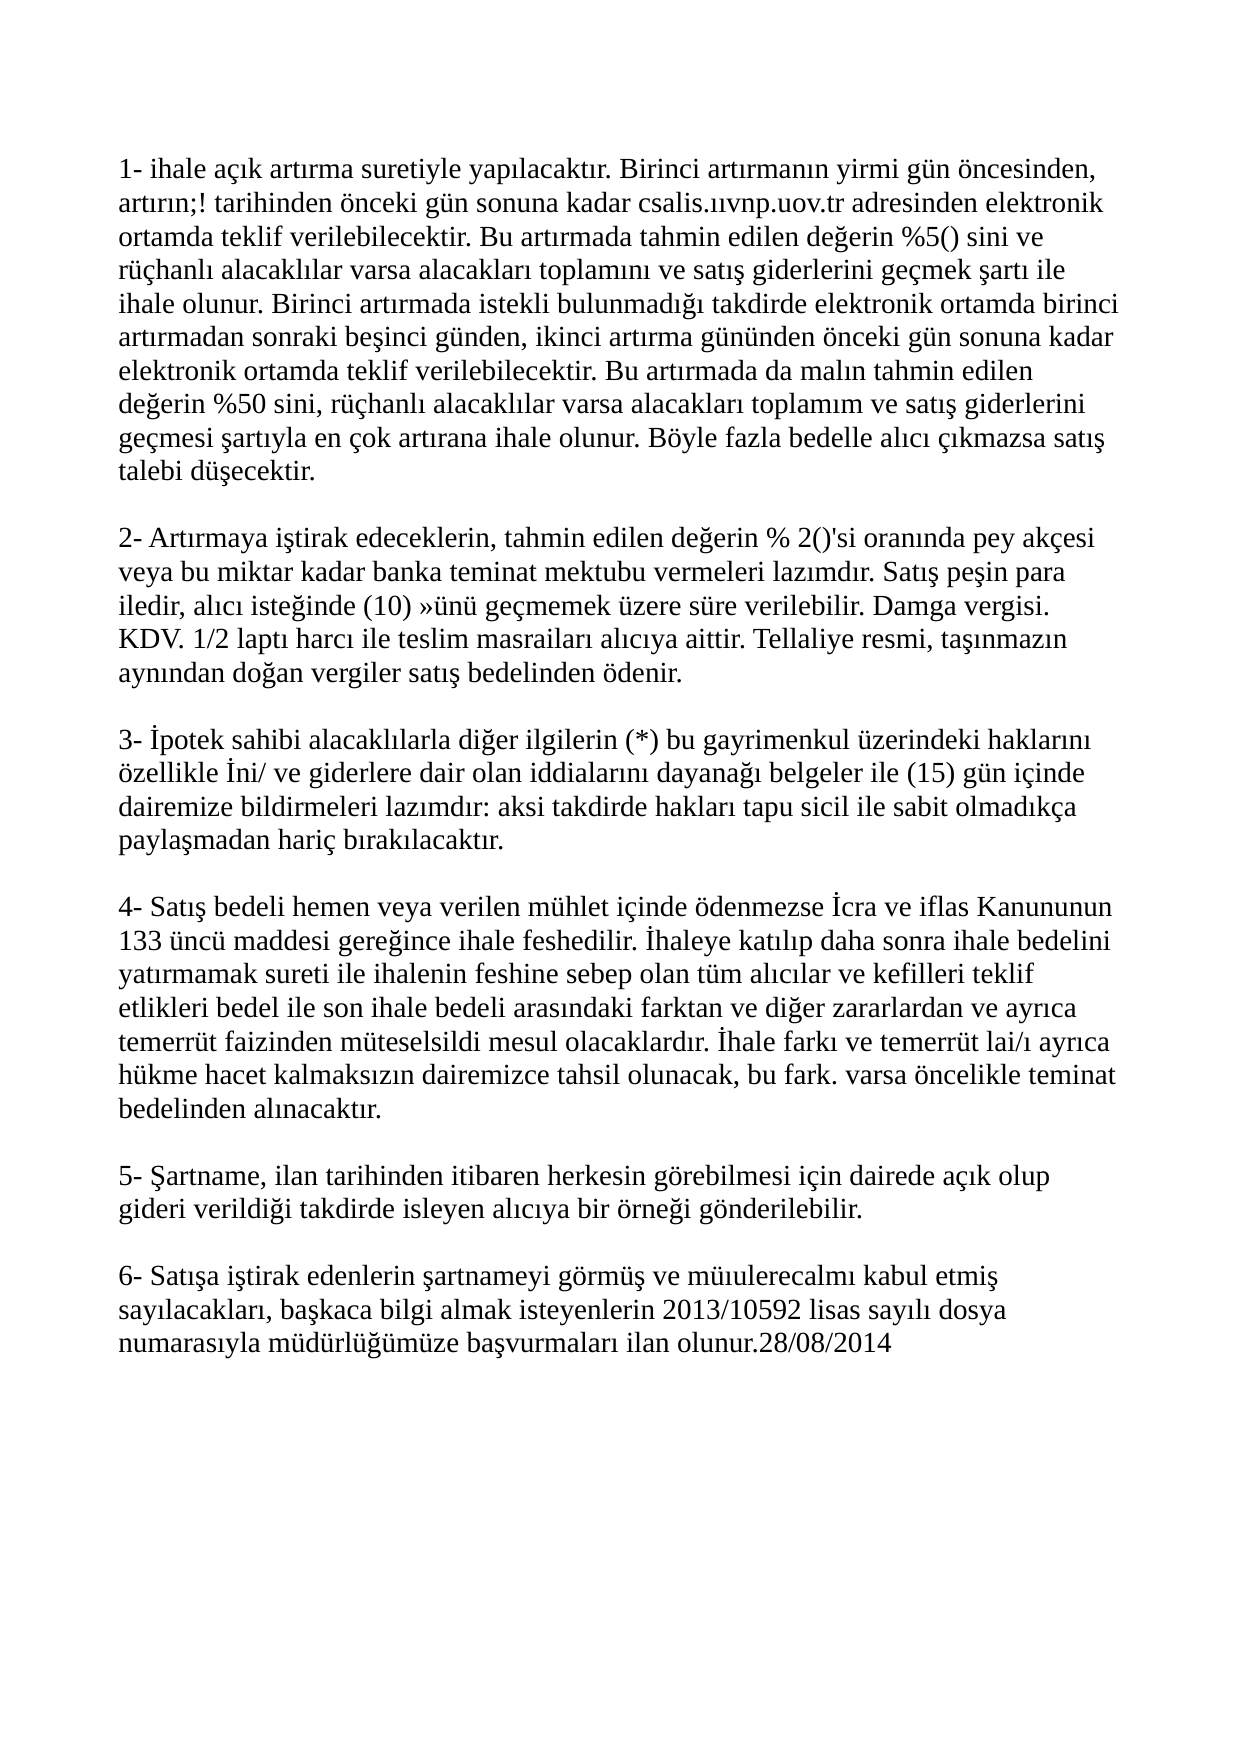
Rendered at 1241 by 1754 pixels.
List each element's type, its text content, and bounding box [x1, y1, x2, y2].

text 4- Satış bedeli hemen veya verilen mühlet içinde ödenmezse İcra ve iflas Kanununun 133 üncü maddesi gereğince ihale feshedilir. İhaleye katılıp daha sonra ihale bedelini yatırmamak sureti ile ihalenin feshine sebep olan tüm alıcılar ve kefilleri teklif etlikleri bedel ile son ihale bedeli arasındaki farktan ve diğer zararlardan ve ayrıca temerrüt faizinden müteselsildi mesul olacaklardır. İhale farkı ve temerrüt lai/ı ayrıca hükme hacet kalmaksızın dairemizce tahsil olunacak, bu fark. varsa öncelikle teminat bedelinden alınacaktır. [118, 889, 1122, 1124]
text 6- Satışa iştirak edenlerin şartnameyi görmüş ve müıulerecalmı kabul etmiş sayılacakları, başkaca bilgi almak isteyenlerin 2013/10592 lisas sayılı dosya numarasıyla müdürlüğümüze başvurmaları ilan olunur.28/08/2014 [118, 1258, 1122, 1359]
text 2- Artırmaya iştirak edeceklerin, tahmin edilen değerin % 2()'si oranında pey akçesi veya bu miktar kadar banka teminat mektubu vermeleri lazımdır. Satış peşin para iledir, alıcı isteğinde (10) »ünü geçmemek üzere süre verilebilir. Damga vergisi. KDV. 1/2 laptı harcı ile teslim masraiları alıcıya aittir. Tellaliye resmi, taşınmazın aynından doğan vergiler satış bedelinden ödenir. [118, 521, 1122, 688]
text 1- ihale açık artırma suretiyle yapılacaktır. Birinci artırmanın yirmi gün öncesinden, artırın;! tarihinden önceki gün sonuna kadar csalis.ııvnp.uov.tr adresinden elektronik ortamda teklif verilebilecektir. Bu artırmada tahmin edilen değerin %5() sini ve rüçhanlı alacaklılar varsa alacakları toplamını ve satış giderlerini geçmek şartı ile ihale olunur. Birinci artırmada istekli bulunmadığı takdirde elektronik ortamda birinci artırmadan sonraki beşinci günden, ikinci artırma gününden önceki gün sonuna kadar elektronik ortamda teklif verilebilecektir. Bu artırmada da malın tahmin edilen değerin %50 sini, rüçhanlı alacaklılar varsa alacakları toplamım ve satış giderlerini geçmesi şartıyla en çok artırana ihale olunur. Böyle fazla bedelle alıcı çıkmazsa satış talebi düşecektir. [118, 152, 1122, 487]
text 5- Şartname, ilan tarihinden itibaren herkesin görebilmesi için dairede açık olup gideri verildiği takdirde isleyen alıcıya bir örneği gönderilebilir. [118, 1158, 1122, 1225]
text 3- İpotek sahibi alacaklılarla diğer ilgilerin (*) bu gayrimenkul üzerindeki haklarını özellikle İni/ ve giderlere dair olan iddialarını dayanağı belgeler ile (15) gün içinde dairemize bildirmeleri lazımdır: aksi takdirde hakları tapu sicil ile sabit olmadıkça paylaşmadan hariç bırakılacaktır. [118, 722, 1122, 856]
